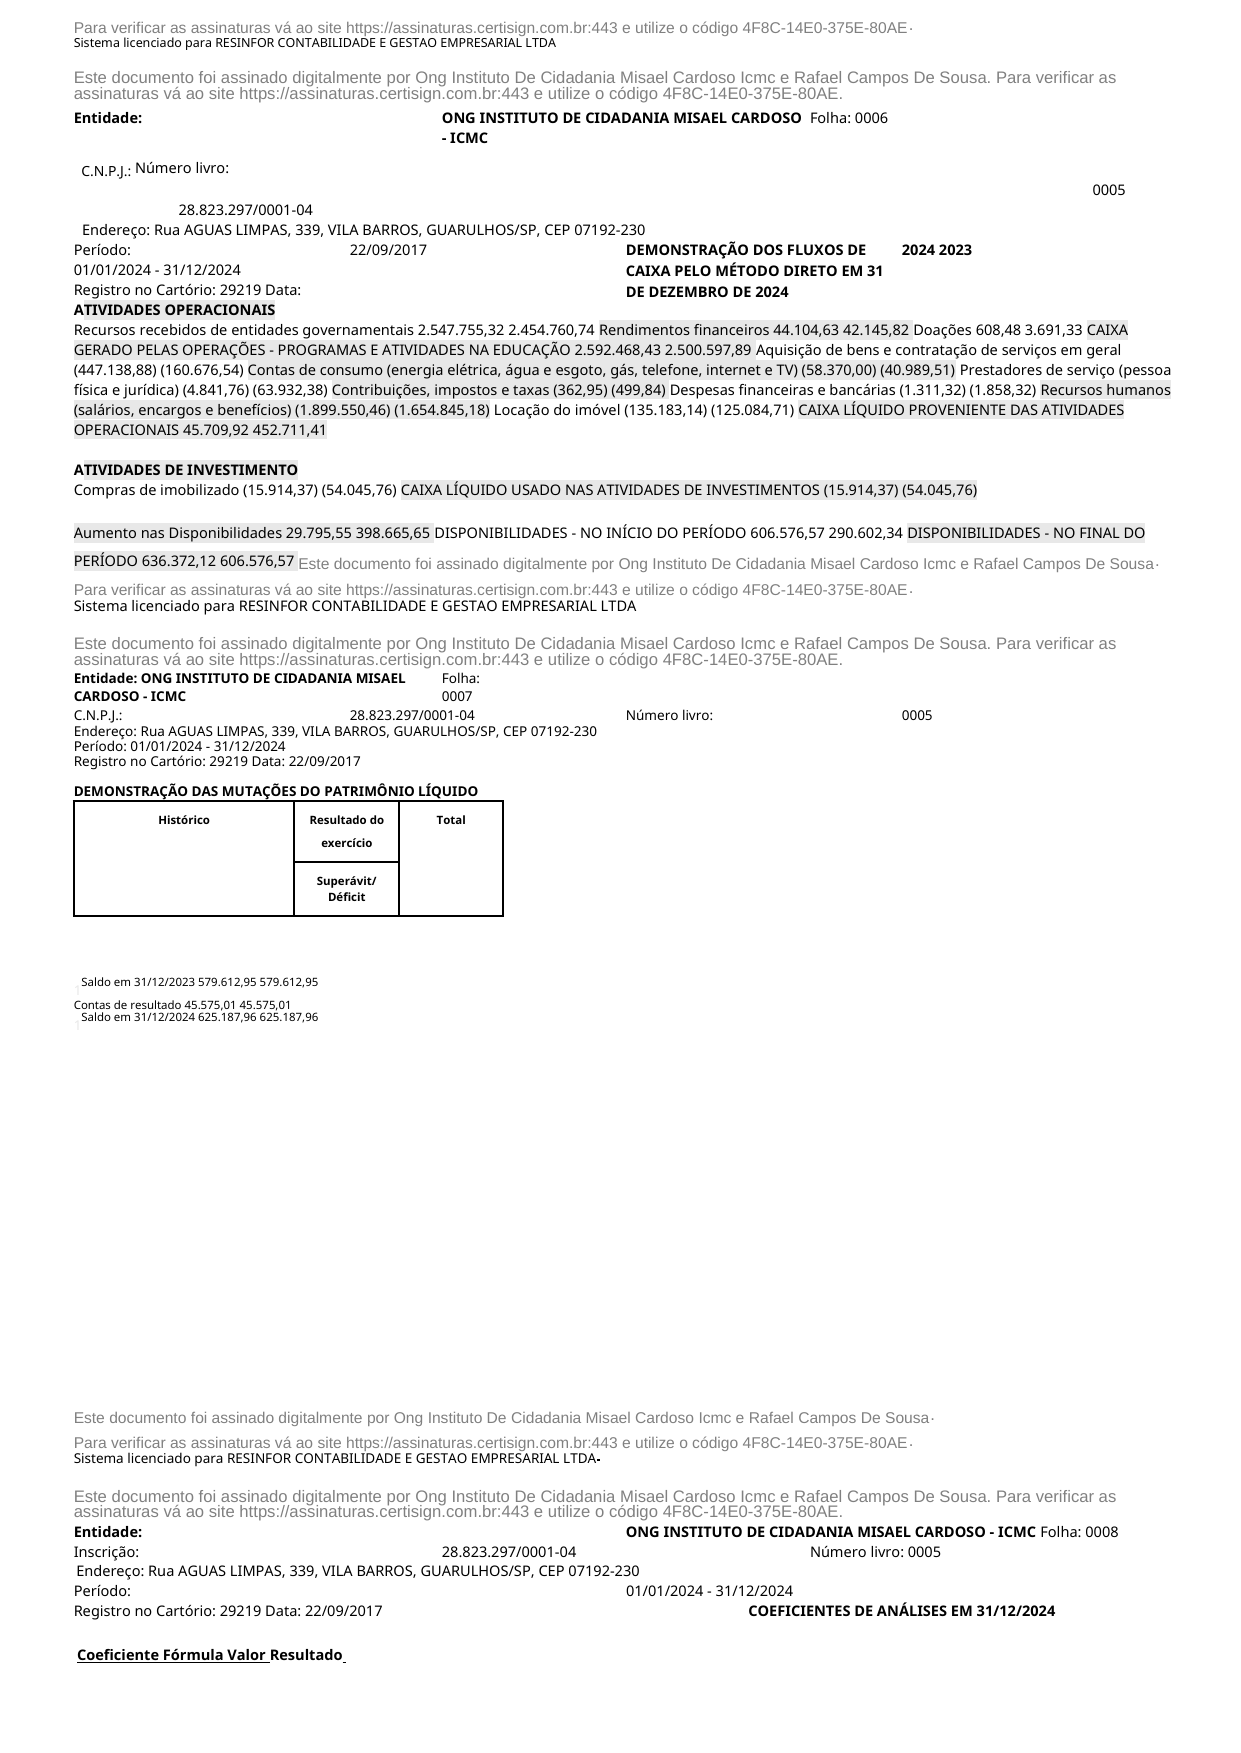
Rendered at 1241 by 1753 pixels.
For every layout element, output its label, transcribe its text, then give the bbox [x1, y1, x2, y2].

text Contas de resultado 45.575,01 45.575,01 [73, 999, 1178, 1012]
text 1Saldo em 31/12/2023 579.612,95 579.612,95 [73, 977, 1178, 999]
text Este documento foi assinado digitalmente por Ong Instituto De Cidadania Misael Cardoso Icmc e Rafael Campos De Sousa. Para verificar as assinaturas vá ao site https://assinaturas.certisign.com.br:443 e utilize o código 4F8C-14E0-375E-80AE. [73, 637, 1178, 669]
text Este documento foi assinado digitalmente por Ong Instituto De Cidadania Misael Cardoso Icmc e Rafael Campos De Sousa. [73, 1400, 1178, 1426]
text Sistema licenciado para RESINFOR CONTABILIDADE E GESTAO EMPRESARIAL LTDA [73, 1451, 1178, 1467]
text 28.823.297/0001-04 [178, 200, 1178, 220]
text COEFICIENTES DE ANÁLISES EM 31/12/2024 [626, 1601, 1178, 1621]
text Número livro: 0005 [810, 1541, 1178, 1561]
text Sistema licenciado para RESINFOR CONTABILIDADE E GESTAO EMPRESARIAL LTDA [73, 36, 1178, 50]
text 01/01/2024 - 31/12/2024 [73, 259, 349, 279]
text ATIVIDADES DE INVESTIMENTO [73, 463, 1178, 479]
text DEMONSTRAÇÃO DAS MUTAÇÕES DO PATRIMÔNIO LÍQUIDO [73, 785, 1178, 800]
text Registro no Cartório: 29219 Data: 22/09/2017 [73, 1601, 626, 1621]
text Registro no Cartório: 29219 Data: [73, 279, 349, 299]
text Coeficiente Fórmula Valor Resultado [77, 1644, 1178, 1664]
text 28.823.297/0001-04 [349, 706, 626, 724]
text Entidade: [73, 108, 442, 127]
text C.N.P.J.: [73, 706, 349, 724]
text ONG INSTITUTO DE CIDADANIA MISAEL CARDOSO - ICMC Folha: 0008 [626, 1521, 1178, 1541]
text Compras de imobilizado (15.914,37) (54.045,76) CAIXA LÍQUIDO USADO NAS ATIVIDADES DE INVESTIMENTOS (15.914,37) (54.045,76) [73, 480, 1178, 500]
text Este documento foi assinado digitalmente por Ong Instituto De Cidadania Misael Cardoso Icmc e Rafael Campos De Sousa. Para verificar as assinaturas vá ao site https://assinaturas.certisign.com.br:443 e utilize o código 4F8C-14E0-375E-80AE. [73, 1490, 1178, 1521]
table_cell Superávit/Déficit [295, 863, 398, 915]
text Para verificar as assinaturas vá ao site https://assinaturas.certisign.com.br:443 e utilize o código 4F8C-14E0-375E-80AE. [73, 1426, 1178, 1451]
text 0007 [442, 687, 810, 706]
text 0005 [73, 180, 1125, 200]
text Entidade: ONG INSTITUTO DE CIDADANIA MISAEL CARDOSO - ICMC [73, 669, 442, 706]
text Recursos recebidos de entidades governamentais 2.547.755,32 2.454.760,74 Rendimentos financeiros 44.104,63 42.145,82 Doações 608,48 3.691,33 CAIXA GERADO PELAS OPERAÇÕES - PROGRAMAS E ATIVIDADES NA EDUCAÇÃO 2.592.468,43 2.500.597,89 Aquisição de bens e contratação de serviços em geral (447.138,88) (160.676,54) Contas de consumo (energia elétrica, água e esgoto, gás, telefone, internet e TV) (58.370,00) (40.989,51) Prestadores de serviço (pessoa física e jurídica) (4.841,76) (63.932,38) Contribuições, impostos e taxas (362,95) (499,84) Despesas financeiras e bancárias (1.311,32) (1.858,32) Recursos humanos (salários, encargos e benefícios) (1.899.550,46) (1.654.845,18) Locação do imóvel (135.183,14) (125.084,71) CAIXA LÍQUIDO PROVENIENTE DAS ATIVIDADES OPERACIONAIS 45.709,92 452.711,41 [73, 320, 1178, 439]
text Período: 01/01/2024 - 31/12/2024 [73, 739, 1178, 754]
text Endereço: Rua AGUAS LIMPAS, 339, VILA BARROS, GUARULHOS/SP, CEP 07192-230 [73, 724, 1178, 739]
text Para verificar as assinaturas vá ao site https://assinaturas.certisign.com.br:443 e utilize o código 4F8C-14E0-375E-80AE. [73, 573, 1178, 598]
text Entidade: [73, 1521, 626, 1541]
text C.N.P.J.: Número livro: [81, 147, 1178, 180]
text Folha: [442, 669, 810, 687]
text Aumento nas Disponibilidades 29.795,55 398.665,65 DISPONIBILIDADES - NO INÍCIO DO PERÍODO 606.576,57 290.602,34 DISPONIBILIDADES - NO FINAL DO PERÍODO 636.372,12 606.576,57 Este documento foi assinado digitalmente por Ong Instituto De Cidadania Misael Cardoso Icmc e Rafael Campos De Sousa. [73, 523, 1178, 573]
text 01/01/2024 - 31/12/2024 [626, 1581, 1178, 1601]
text ATIVIDADES OPERACIONAIS [73, 303, 1178, 319]
text Número livro: [626, 706, 902, 724]
text Sistema licenciado para RESINFOR CONTABILIDADE E GESTAO EMPRESARIAL LTDA [73, 598, 1178, 614]
text Inscrição: [73, 1541, 442, 1561]
text Período: [73, 1581, 626, 1601]
text 22/09/2017 [349, 240, 626, 259]
text Período: [73, 240, 349, 259]
text 2024 2023 [902, 240, 1178, 259]
table_header Histórico [75, 802, 293, 915]
text Este documento foi assinado digitalmente por Ong Instituto De Cidadania Misael Cardoso Icmc e Rafael Campos De Sousa. Para verificar as assinaturas vá ao site https://assinaturas.certisign.com.br:443 e utilize o código 4F8C-14E0-375E-80AE. [73, 71, 1178, 103]
text Endereço: Rua AGUAS LIMPAS, 339, VILA BARROS, GUARULHOS/SP, CEP 07192-230 [76, 1561, 1178, 1581]
table_header Resultado do exercício [295, 802, 398, 861]
text Endereço: Rua AGUAS LIMPAS, 339, VILA BARROS, GUARULHOS/SP, CEP 07192-230 [82, 220, 1178, 240]
text Folha: 0006 [810, 108, 1178, 127]
text Para verificar as assinaturas vá ao site https://assinaturas.certisign.com.br:443 e utilize o código 4F8C-14E0-375E-80AE. [73, 10, 1178, 36]
text Registro no Cartório: 29219 Data: 22/09/2017 [73, 754, 1178, 769]
text 0005 [902, 706, 1178, 724]
table_header Total [400, 802, 502, 915]
text 1Saldo em 31/12/2024 625.187,96 625.187,96 [73, 1012, 1178, 1034]
text 28.823.297/0001-04 [442, 1541, 810, 1561]
text ONG INSTITUTO DE CIDADANIA MISAEL CARDOSO - ICMC [442, 108, 810, 147]
text DEMONSTRAÇÃO DOS FLUXOS DE CAIXA PELO MÉTODO DIRETO EM 31 DE DEZEMBRO DE 2024 [626, 240, 902, 302]
